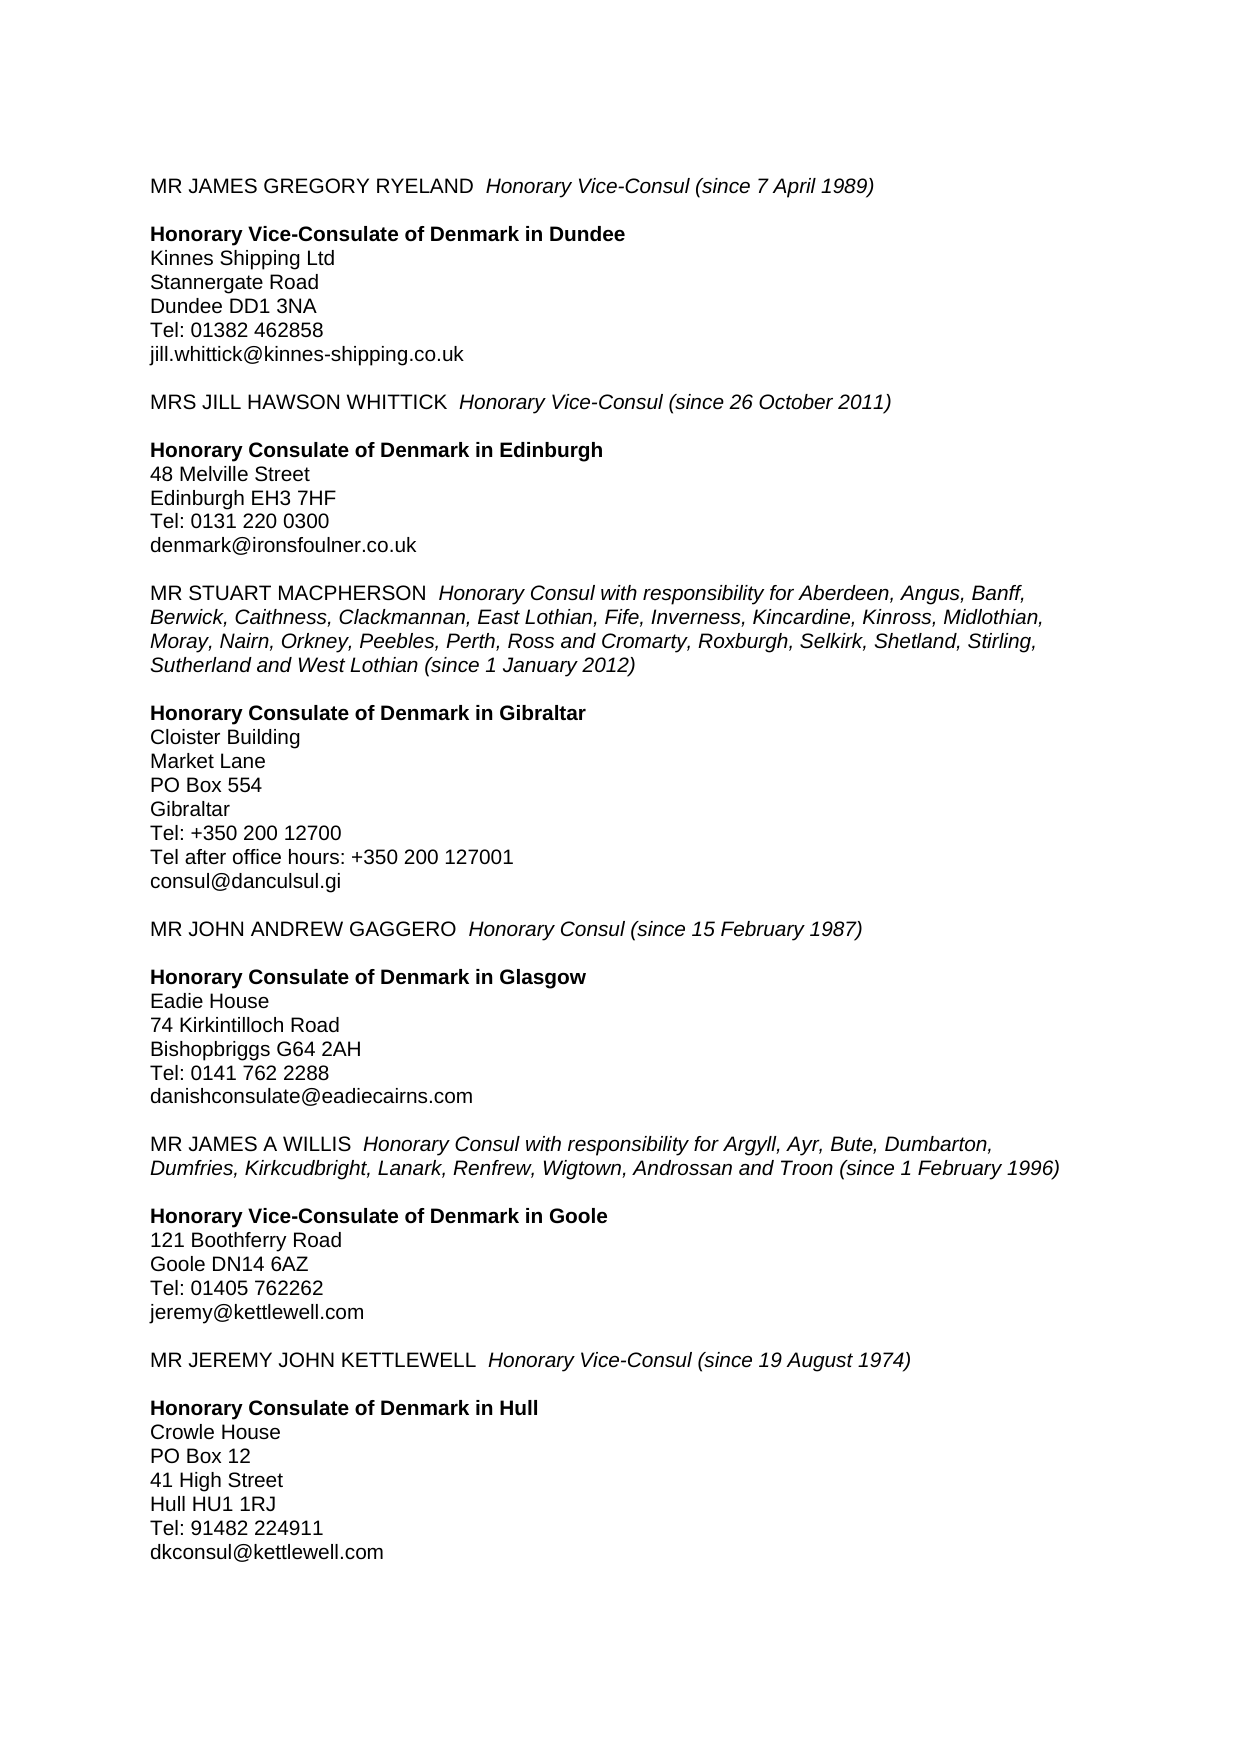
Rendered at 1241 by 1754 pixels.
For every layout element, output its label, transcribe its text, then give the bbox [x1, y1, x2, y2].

text danishconsulate@eadiecairns.com [150, 1084, 1090, 1108]
text Bishopbriggs G64 2AH [150, 1036, 1090, 1060]
text 48 Melville Street [150, 461, 1090, 485]
text Eadie House [150, 988, 1090, 1012]
text MR STUART MACPHERSON Honorary Consul with responsibility for Aberdeen, Angus, Banff, Berwick, Caithness, Clackmannan, East Lothian, Fife, Inverness, Kincardine, Kinross, Midlothian, Moray, Nairn, Orkney, Peebles, Perth, Ross and Cromarty, Roxburgh, Selkirk, Shetland, Stirling, Sutherland and West Lothian (since 1 January 2012) [150, 581, 1090, 677]
text Honorary Consulate of Denmark in Glasgow [150, 964, 1090, 988]
text Honorary Vice-Consulate of Denmark in Goole [150, 1204, 1090, 1228]
text Kinnes Shipping Ltd [150, 246, 1090, 270]
text 41 High Street [150, 1468, 1090, 1492]
text 74 Kirkintilloch Road [150, 1012, 1090, 1036]
text Tel: 0141 762 2288 [150, 1060, 1090, 1084]
text PO Box 554 [150, 773, 1090, 797]
text Honorary Vice-Consulate of Denmark in Dundee [150, 222, 1090, 246]
text Honorary Consulate of Denmark in Gibraltar [150, 701, 1090, 725]
text Tel: 01405 762262 [150, 1276, 1090, 1300]
text MRS JILL HAWSON WHITTICK Honorary Vice-Consul (since 26 October 2011) [150, 389, 1090, 413]
text Edinburgh EH3 7HF [150, 485, 1090, 509]
text Honorary Consulate of Denmark in Edinburgh [150, 437, 1090, 461]
text Cloister Building [150, 725, 1090, 749]
text Tel: 01382 462858 [150, 318, 1090, 342]
text MR JOHN ANDREW GAGGERO Honorary Consul (since 15 February 1987) [150, 917, 1090, 941]
text MR JAMES A WILLIS Honorary Consul with responsibility for Argyll, Ayr, Bute, Dumbarton, Dumfries, Kirkcudbright, Lanark, Renfrew, Wigtown, Androssan and Troon (since 1 February 1996) [150, 1132, 1090, 1180]
text denmark@ironsfoulner.co.uk [150, 533, 1090, 557]
text MR JAMES GREGORY RYELAND Honorary Vice-Consul (since 7 April 1989) [150, 174, 1090, 198]
text Hull HU1 1RJ [150, 1492, 1090, 1516]
text Crowle House [150, 1420, 1090, 1444]
text jill.whittick@kinnes-shipping.co.uk [150, 342, 1090, 366]
text Dundee DD1 3NA [150, 294, 1090, 318]
text Tel: +350 200 12700 [150, 821, 1090, 845]
text Market Lane [150, 749, 1090, 773]
text MR JEREMY JOHN KETTLEWELL Honorary Vice-Consul (since 19 August 1974) [150, 1348, 1090, 1372]
text Tel: 91482 224911 [150, 1516, 1090, 1539]
text Honorary Consulate of Denmark in Hull [150, 1396, 1090, 1420]
text 121 Boothferry Road [150, 1228, 1090, 1252]
text Tel: 0131 220 0300 [150, 509, 1090, 533]
text PO Box 12 [150, 1444, 1090, 1468]
text Stannergate Road [150, 270, 1090, 294]
text dkconsul@kettlewell.com [150, 1539, 1090, 1563]
text Goole DN14 6AZ [150, 1252, 1090, 1276]
text consul@danculsul.gi [150, 869, 1090, 893]
text Tel after office hours: +350 200 127001 [150, 845, 1090, 869]
text Gibraltar [150, 797, 1090, 821]
text jeremy@kettlewell.com [150, 1300, 1090, 1324]
